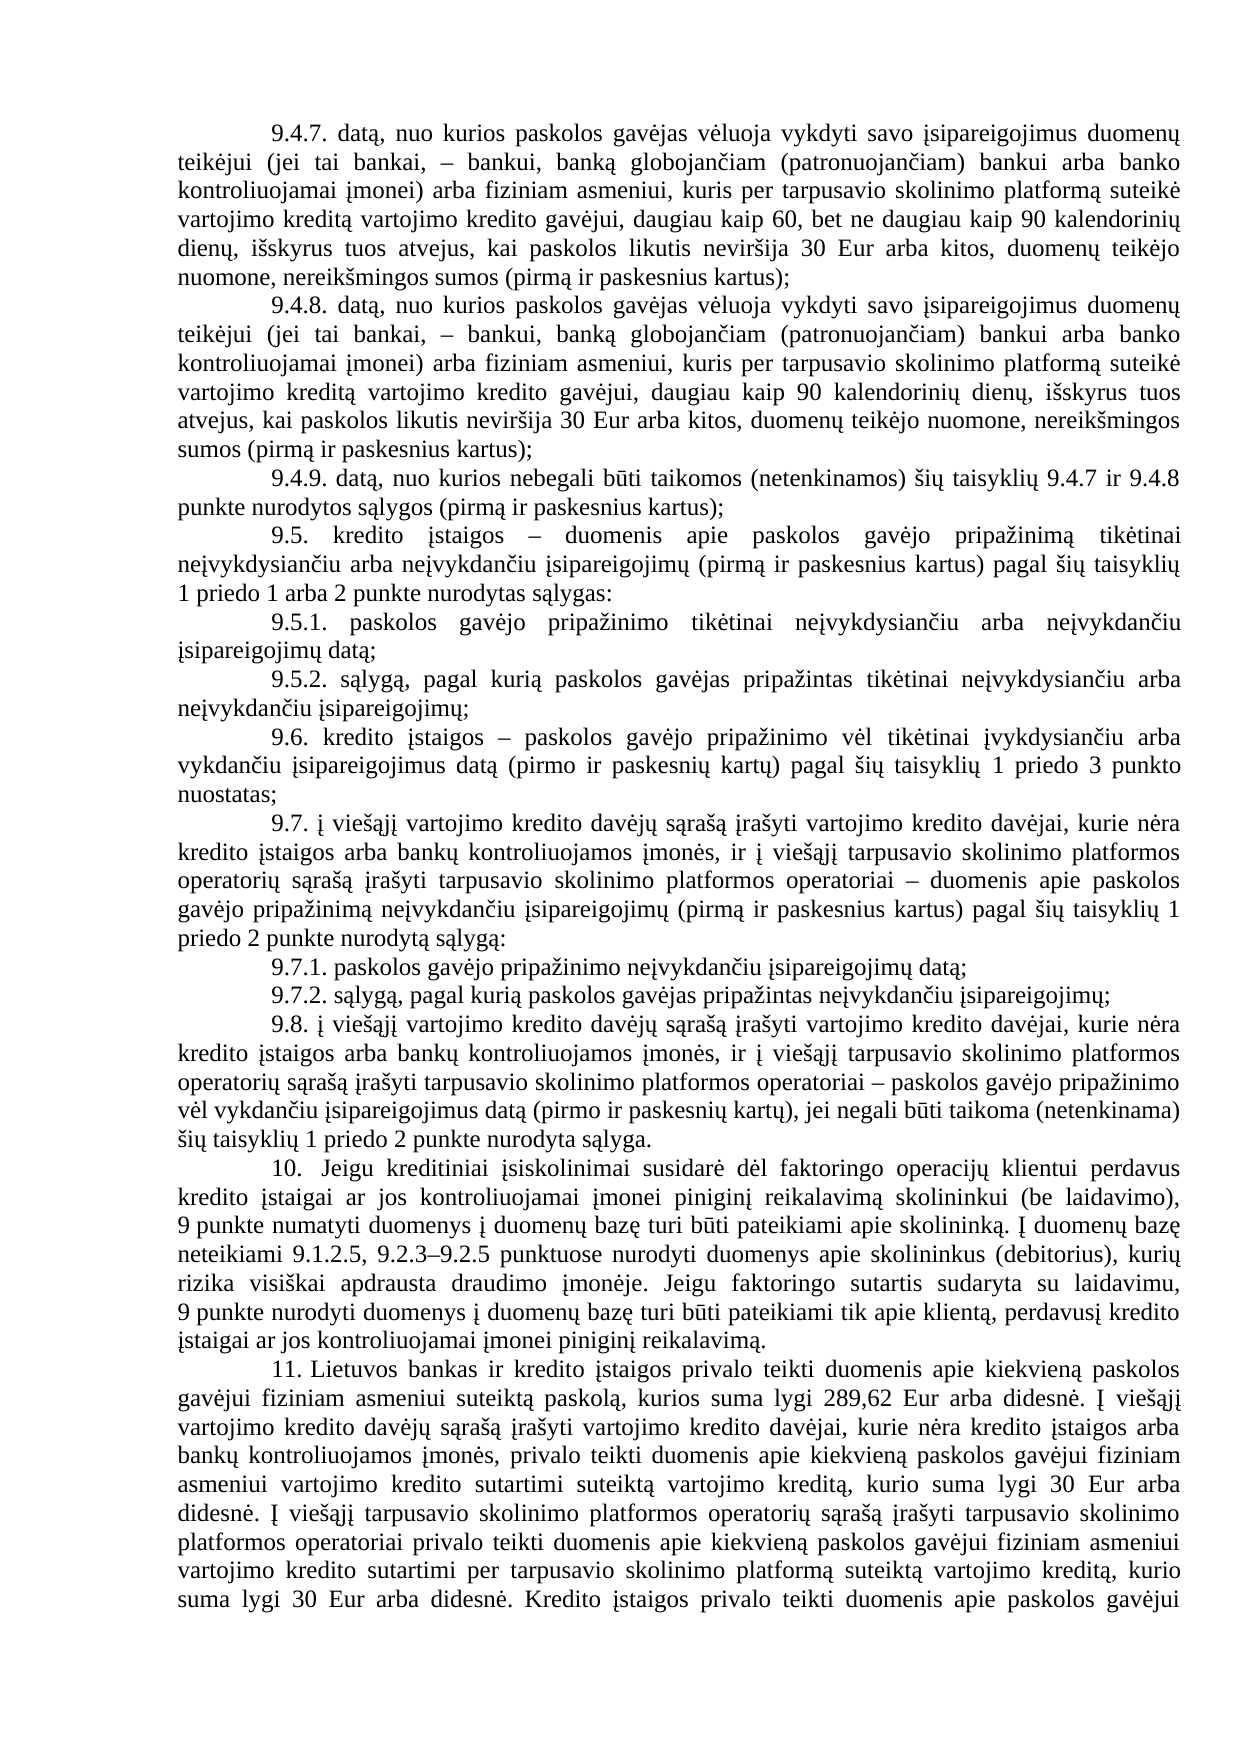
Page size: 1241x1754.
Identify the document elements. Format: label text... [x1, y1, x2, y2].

text 9.8. į viešąjį vartojimo kredito davėjų sąrašą įrašyti vartojimo kredito davėjai, kurie nėra kredito įstaigos arba bankų kontroliuojamos įmonės, ir į viešąjį tarpusavio skolinimo platformos operatorių sąrašą įrašyti tarpusavio skolinimo platformos operatoriai – paskolos gavėjo pripažinimo vėl vykdančiu įsipareigojimus datą (pirmo ir paskesnių kartų), jei negali būti taikoma (netenkinama) šių taisyklių 1 priedo 2 punkte nurodyta sąlyga. [177, 1009, 1181, 1153]
text 9.7. į viešąjį vartojimo kredito davėjų sąrašą įrašyti vartojimo kredito davėjai, kurie nėra kredito įstaigos arba bankų kontroliuojamos įmonės, ir į viešąjį tarpusavio skolinimo platformos operatorių sąrašą įrašyti tarpusavio skolinimo platformos operatoriai – duomenis apie paskolos gavėjo pripažinimą neįvykdančiu įsipareigojimų (pirmą ir paskesnius kartus) pagal šių taisyklių 1 priedo 2 punkte nurodytą sąlygą: [177, 808, 1181, 952]
text 11. Lietuvos bankas ir kredito įstaigos privalo teikti duomenis apie kiekvieną paskolos gavėjui fiziniam asmeniui suteiktą paskolą, kurios suma lygi 289,62 Eur arba didesnė. Į viešąjį vartojimo kredito davėjų sąrašą įrašyti vartojimo kredito davėjai, kurie nėra kredito įstaigos arba bankų kontroliuojamos įmonės, privalo teikti duomenis apie kiekvieną paskolos gavėjui fiziniam asmeniui vartojimo kredito sutartimi suteiktą vartojimo kreditą, kurio suma lygi 30 Eur arba didesnė. Į viešąjį tarpusavio skolinimo platformos operatorių sąrašą įrašyti tarpusavio skolinimo platformos operatoriai privalo teikti duomenis apie kiekvieną paskolos gavėjui fiziniam asmeniui vartojimo kredito sutartimi per tarpusavio skolinimo platformą suteiktą vartojimo kreditą, kurio suma lygi 30 Eur arba didesnė. Kredito įstaigos privalo teikti duomenis apie paskolos gavėjui [177, 1354, 1181, 1613]
text 9.4.7. datą, nuo kurios paskolos gavėjas vėluoja vykdyti savo įsipareigojimus duomenų teikėjui (jei tai bankai, – bankui, banką globojančiam (patronuojančiam) bankui arba banko kontroliuojamai įmonei) arba fiziniam asmeniui, kuris per tarpusavio skolinimo platformą suteikė vartojimo kreditą vartojimo kredito gavėjui, daugiau kaip 60, bet ne daugiau kaip 90 kalendorinių dienų, išskyrus tuos atvejus, kai paskolos likutis neviršija 30 Eur arba kitos, duomenų teikėjo nuomone, nereikšmingos sumos (pirmą ir paskesnius kartus); [177, 118, 1181, 291]
text 9.7.2. sąlygą, pagal kurią paskolos gavėjas pripažintas neįvykdančiu įsipareigojimų; [177, 981, 1181, 1009]
text 9.5.2. sąlygą, pagal kurią paskolos gavėjas pripažintas tikėtinai neįvykdysiančiu arba neįvykdančiu įsipareigojimų; [177, 664, 1181, 722]
text 9.7.1. paskolos gavėjo pripažinimo neįvykdančiu įsipareigojimų datą; [177, 952, 1181, 981]
text 9.6. kredito įstaigos – paskolos gavėjo pripažinimo vėl tikėtinai įvykdysiančiu arba vykdančiu įsipareigojimus datą (pirmo ir paskesnių kartų) pagal šių taisyklių 1 priedo 3 punkto nuostatas; [177, 722, 1181, 808]
text 9.4.8. datą, nuo kurios paskolos gavėjas vėluoja vykdyti savo įsipareigojimus duomenų teikėjui (jei tai bankai, – bankui, banką globojančiam (patronuojančiam) bankui arba banko kontroliuojamai įmonei) arba fiziniam asmeniui, kuris per tarpusavio skolinimo platformą suteikė vartojimo kreditą vartojimo kredito gavėjui, daugiau kaip 90 kalendorinių dienų, išskyrus tuos atvejus, kai paskolos likutis neviršija 30 Eur arba kitos, duomenų teikėjo nuomone, nereikšmingos sumos (pirmą ir paskesnius kartus); [177, 291, 1181, 463]
text 10. Jeigu kreditiniai įsiskolinimai susidarė dėl faktoringo operacijų klientui perdavus kredito įstaigai ar jos kontroliuojamai įmonei piniginį reikalavimą skolininkui (be laidavimo), 9 punkte numatyti duomenys į duomenų bazę turi būti pateikiami apie skolininką. Į duomenų bazę neteikiami 9.1.2.5, 9.2.3–9.2.5 punktuose nurodyti duomenys apie skolininkus (debitorius), kurių rizika visiškai apdrausta draudimo įmonėje. Jeigu faktoringo sutartis sudaryta su laidavimu, 9 punkte nurodyti duomenys į duomenų bazę turi būti pateikiami tik apie klientą, perdavusį kredito įstaigai ar jos kontroliuojamai įmonei piniginį reikalavimą. [177, 1153, 1181, 1354]
text 9.5.1. paskolos gavėjo pripažinimo tikėtinai neįvykdysiančiu arba neįvykdančiu įsipareigojimų datą; [177, 607, 1181, 664]
text 9.5. kredito įstaigos – duomenis apie paskolos gavėjo pripažinimą tikėtinai neįvykdysiančiu arba neįvykdančiu įsipareigojimų (pirmą ir paskesnius kartus) pagal šių taisyklių 1 priedo 1 arba 2 punkte nurodytas sąlygas: [177, 521, 1181, 607]
text 9.4.9. datą, nuo kurios nebegali būti taikomos (netenkinamos) šių taisyklių 9.4.7 ir 9.4.8 punkte nurodytos sąlygos (pirmą ir paskesnius kartus); [177, 463, 1181, 521]
